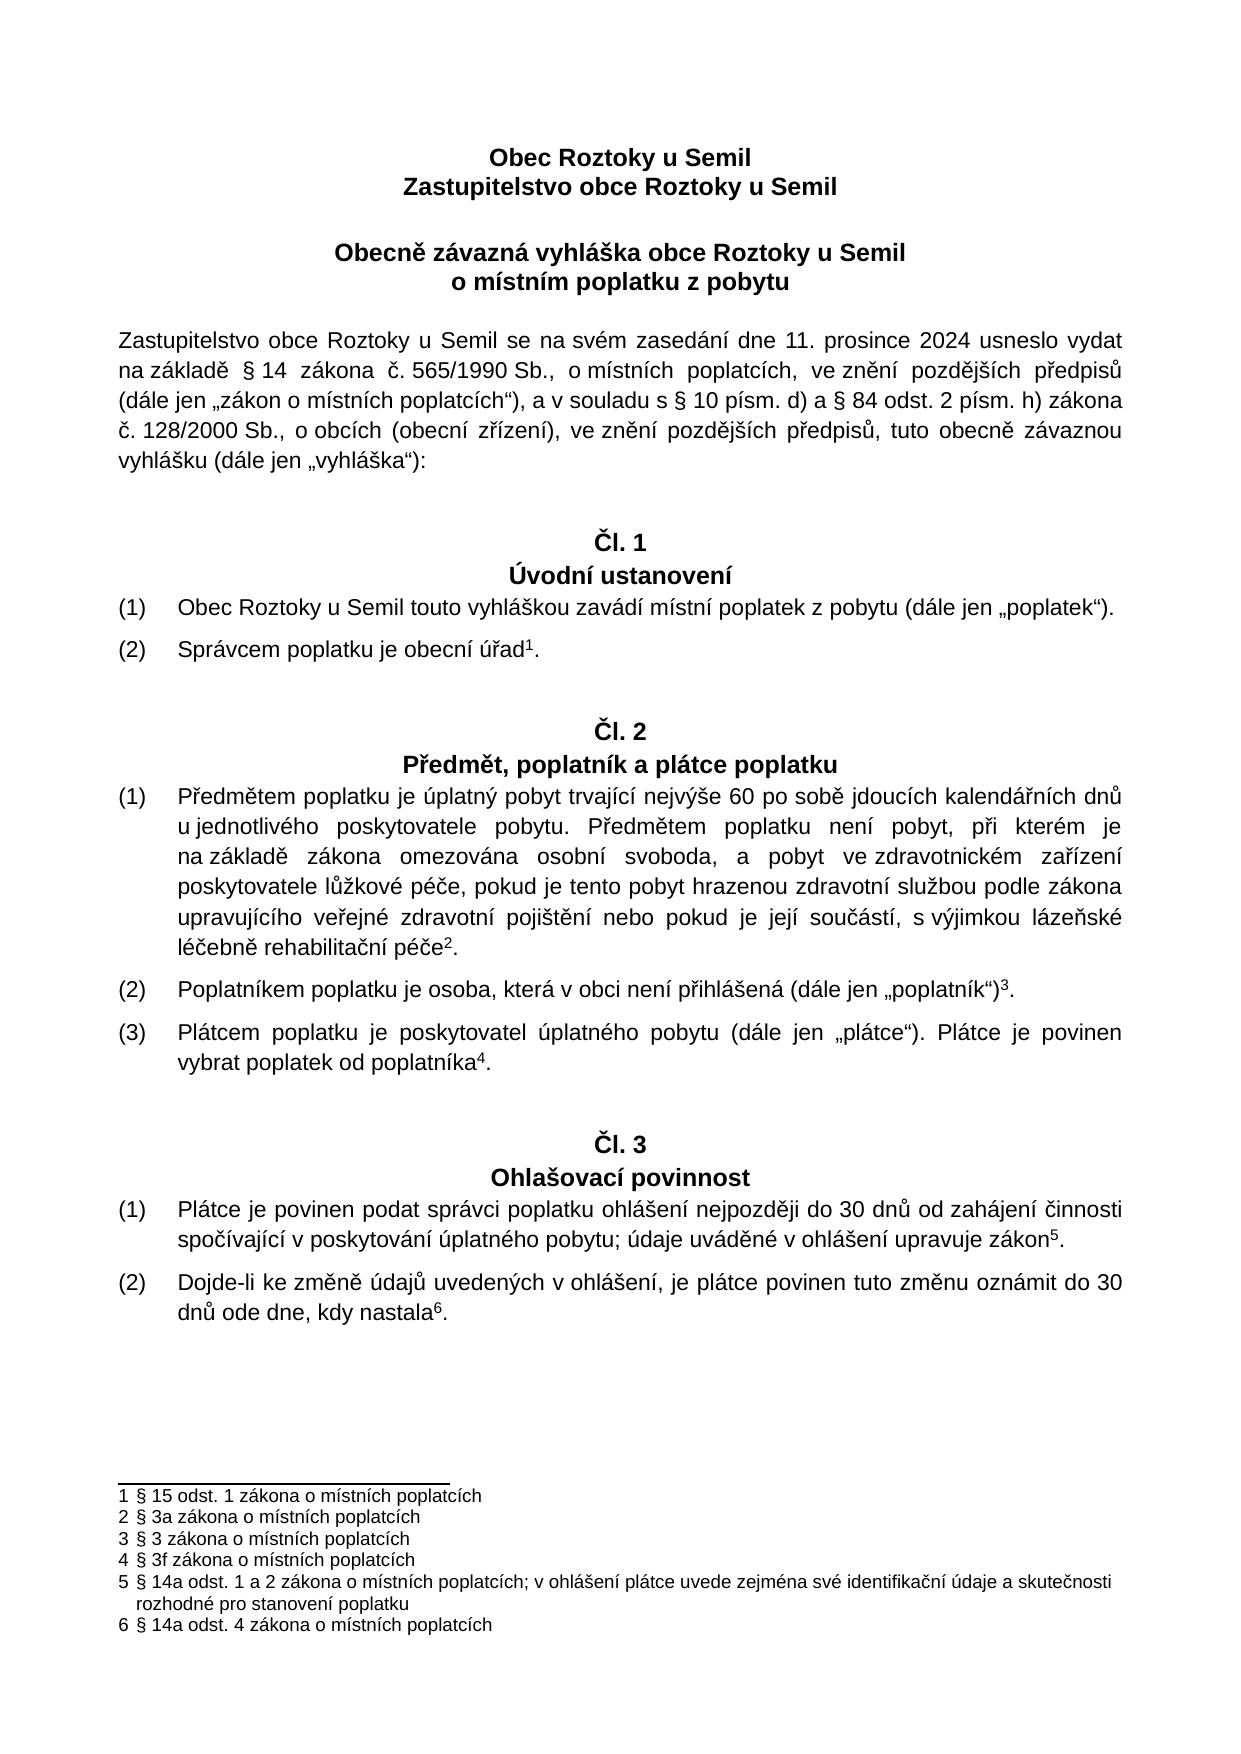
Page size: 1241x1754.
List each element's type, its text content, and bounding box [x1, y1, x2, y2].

list § 14a odst. 1 a 2 zákona o místních poplatcích; v ohlášení plátce uvede zejména své identifikační údaje a skutečnosti rozhodné pro stanovení poplatku [118, 1571, 1122, 1614]
list § 15 odst. 1 zákona o místních poplatcích [118, 1484, 1122, 1506]
list Správcem poplatku je obecní úřad. [118, 636, 1122, 663]
list § 3a zákona o místních poplatcích [118, 1506, 1122, 1528]
list § 14a odst. 4 zákona o místních poplatcích [118, 1614, 1122, 1635]
list § 3f zákona o místních poplatcích [118, 1549, 1122, 1571]
list Obec Roztoky u Semil touto vyhláškou zavádí místní poplatek z pobytu (dále jen „poplatek“). [118, 594, 1122, 620]
list § 3 zákona o místních poplatcích [118, 1528, 1122, 1549]
list Poplatníkem poplatku je osoba, která v obci není přihlášená (dále jen „poplatník“). [118, 976, 1122, 1003]
subtitle Čl. 3 Ohlašovací povinnost [118, 1129, 1122, 1191]
text Zastupitelstvo obce Roztoky u Semil se na svém zasedání dne 11. prosince 2024 usneslo vydat na základě § 14 zákona č. 565/1990 Sb., o místních poplatcích, ve znění pozdějších předpisů (dále jen „zákon o místních poplatcích“), a v souladu s § 10 písm. d) a § 84 odst. 2 písm. h) zákona č. 128/2000 Sb., o obcích (obecní zřízení), ve znění pozdějších předpisů, tuto obecně závaznou vyhlášku (dále jen „vyhláška“): [118, 327, 1122, 474]
list Předmětem poplatku je úplatný pobyt trvající nejvýše 60 po sobě jdoucích kalendářních dnů u jednotlivého poskytovatele pobytu. Předmětem poplatku není pobyt, při kterém je na základě zákona omezována osobní svoboda, a pobyt ve zdravotnickém zařízení poskytovatele lůžkové péče, pokud je tento pobyt hrazenou zdravotní službou podle zákona upravujícího veřejné zdravotní pojištění nebo pokud je její součástí, s výjimkou lázeňské léčebně rehabilitační péče. [118, 783, 1122, 960]
list Plátcem poplatku je poskytovatel úplatného pobytu (dále jen „plátce“). Plátce je povinen vybrat poplatek od poplatníka. [118, 1019, 1122, 1076]
subtitle Čl. 2 Předmět, poplatník a plátce poplatku [118, 717, 1122, 778]
subtitle Obecně závazná vyhláška obce Roztoky u Semil o místním poplatku z pobytu [118, 238, 1122, 295]
subtitle Čl. 1 Úvodní ustanovení [118, 528, 1122, 589]
text Obec Roztoky u Semil Zastupitelstvo obce Roztoky u Semil [118, 143, 1122, 201]
list Plátce je povinen podat správci poplatku ohlášení nejpozději do 30 dnů od zahájení činnosti spočívající v poskytování úplatného pobytu; údaje uváděné v ohlášení upravuje zákon. [118, 1196, 1122, 1252]
list Dojde-li ke změně údajů uvedených v ohlášení, je plátce povinen tuto změnu oznámit do 30 dnů ode dne, kdy nastala. [118, 1268, 1122, 1325]
